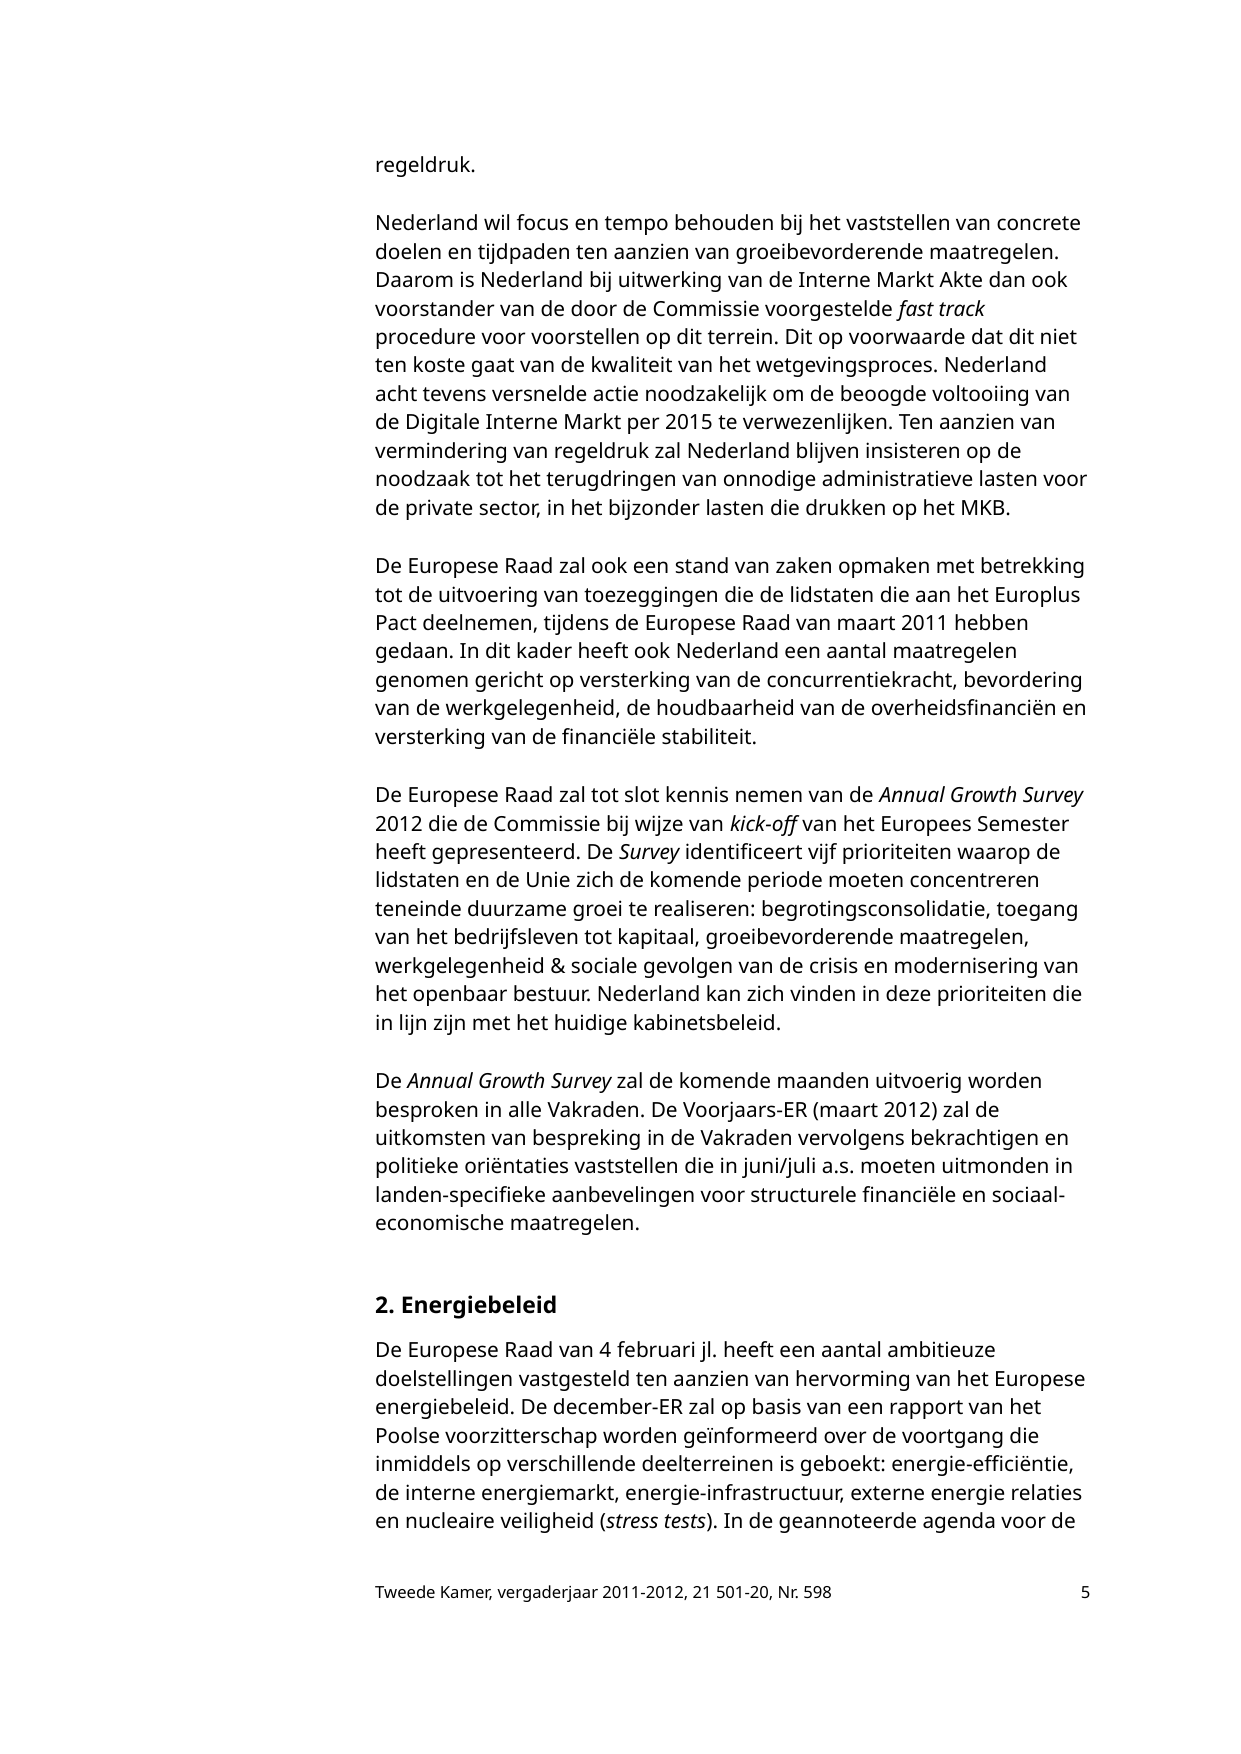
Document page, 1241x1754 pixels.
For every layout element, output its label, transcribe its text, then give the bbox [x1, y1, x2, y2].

text regeldruk. [375, 150, 1090, 178]
text De Europese Raad zal tot slot kennis nemen van de Annual Growth Survey 2012 die de Commissie bij wijze van kick-off van het Europees Semester heeft gepresenteerd. De Survey identificeert vijf prioriteiten waarop de lidstaten en de Unie zich de komende periode moeten concentreren teneinde duurzame groei te realiseren: begrotingsconsolidatie, toegang van het bedrijfsleven tot kapitaal, groeibevorderende maatregelen, werkgelegenheid & sociale gevolgen van de crisis en modernisering van het openbaar bestuur. Nederland kan zich vinden in deze prioriteiten die in lijn zijn met het huidige kabinetsbeleid. [375, 780, 1090, 1036]
text De Europese Raad zal ook een stand van zaken opmaken met betrekking tot de uitvoering van toezeggingen die de lidstaten die aan het Europlus Pact deelnemen, tijdens de Europese Raad van maart 2011 hebben gedaan. In dit kader heeft ook Nederland een aantal maatregelen genomen gericht op versterking van de concurrentiekracht, bevordering van de werkgelegenheid, de houdbaarheid van de overheidsfinanciën en versterking van de financiële stabiliteit. [375, 551, 1090, 750]
text De Europese Raad van 4 februari jl. heeft een aantal ambitieuze doelstellingen vastgesteld ten aanzien van hervorming van het Europese energiebeleid. De december-ER zal op basis van een rapport van het Poolse voorzitterschap worden geïnformeerd over de voortgang die inmiddels op verschillende deelterreinen is geboekt: energie-efficiëntie, de interne energiemarkt, energie-infrastructuur, externe energie relaties en nucleaire veiligheid (stress tests). In de geannoteerde agenda voor de [375, 1336, 1090, 1535]
text Nederland wil focus en tempo behouden bij het vaststellen van concrete doelen en tijdpaden ten aanzien van groeibevorderende maatregelen. Daarom is Nederland bij uitwerking van de Interne Markt Akte dan ook voorstander van de door de Commissie voorgestelde fast track procedure voor voorstellen op dit terrein. Dit op voorwaarde dat dit niet ten koste gaat van de kwaliteit van het wetgevingsproces. Nederland acht tevens versnelde actie noodzakelijk om de beoogde voltooiing van de Digitale Interne Markt per 2015 te verwezenlijken. Ten aanzien van vermindering van regeldruk zal Nederland blijven insisteren op de noodzaak tot het terugdringen van onnodige administratieve lasten voor de private sector, in het bijzonder lasten die drukken op het MKB. [375, 208, 1090, 521]
subtitle 2. Energiebeleid [375, 1289, 1090, 1321]
text De Annual Growth Survey zal de komende maanden uitvoerig worden besproken in alle Vakraden. De Voorjaars-ER (maart 2012) zal de uitkomsten van bespreking in de Vakraden vervolgens bekrachtigen en politieke oriëntaties vaststellen die in juni/juli a.s. moeten uitmonden in landen-specifieke aanbevelingen voor structurele financiële en sociaal-economische maatregelen. [375, 1066, 1090, 1237]
